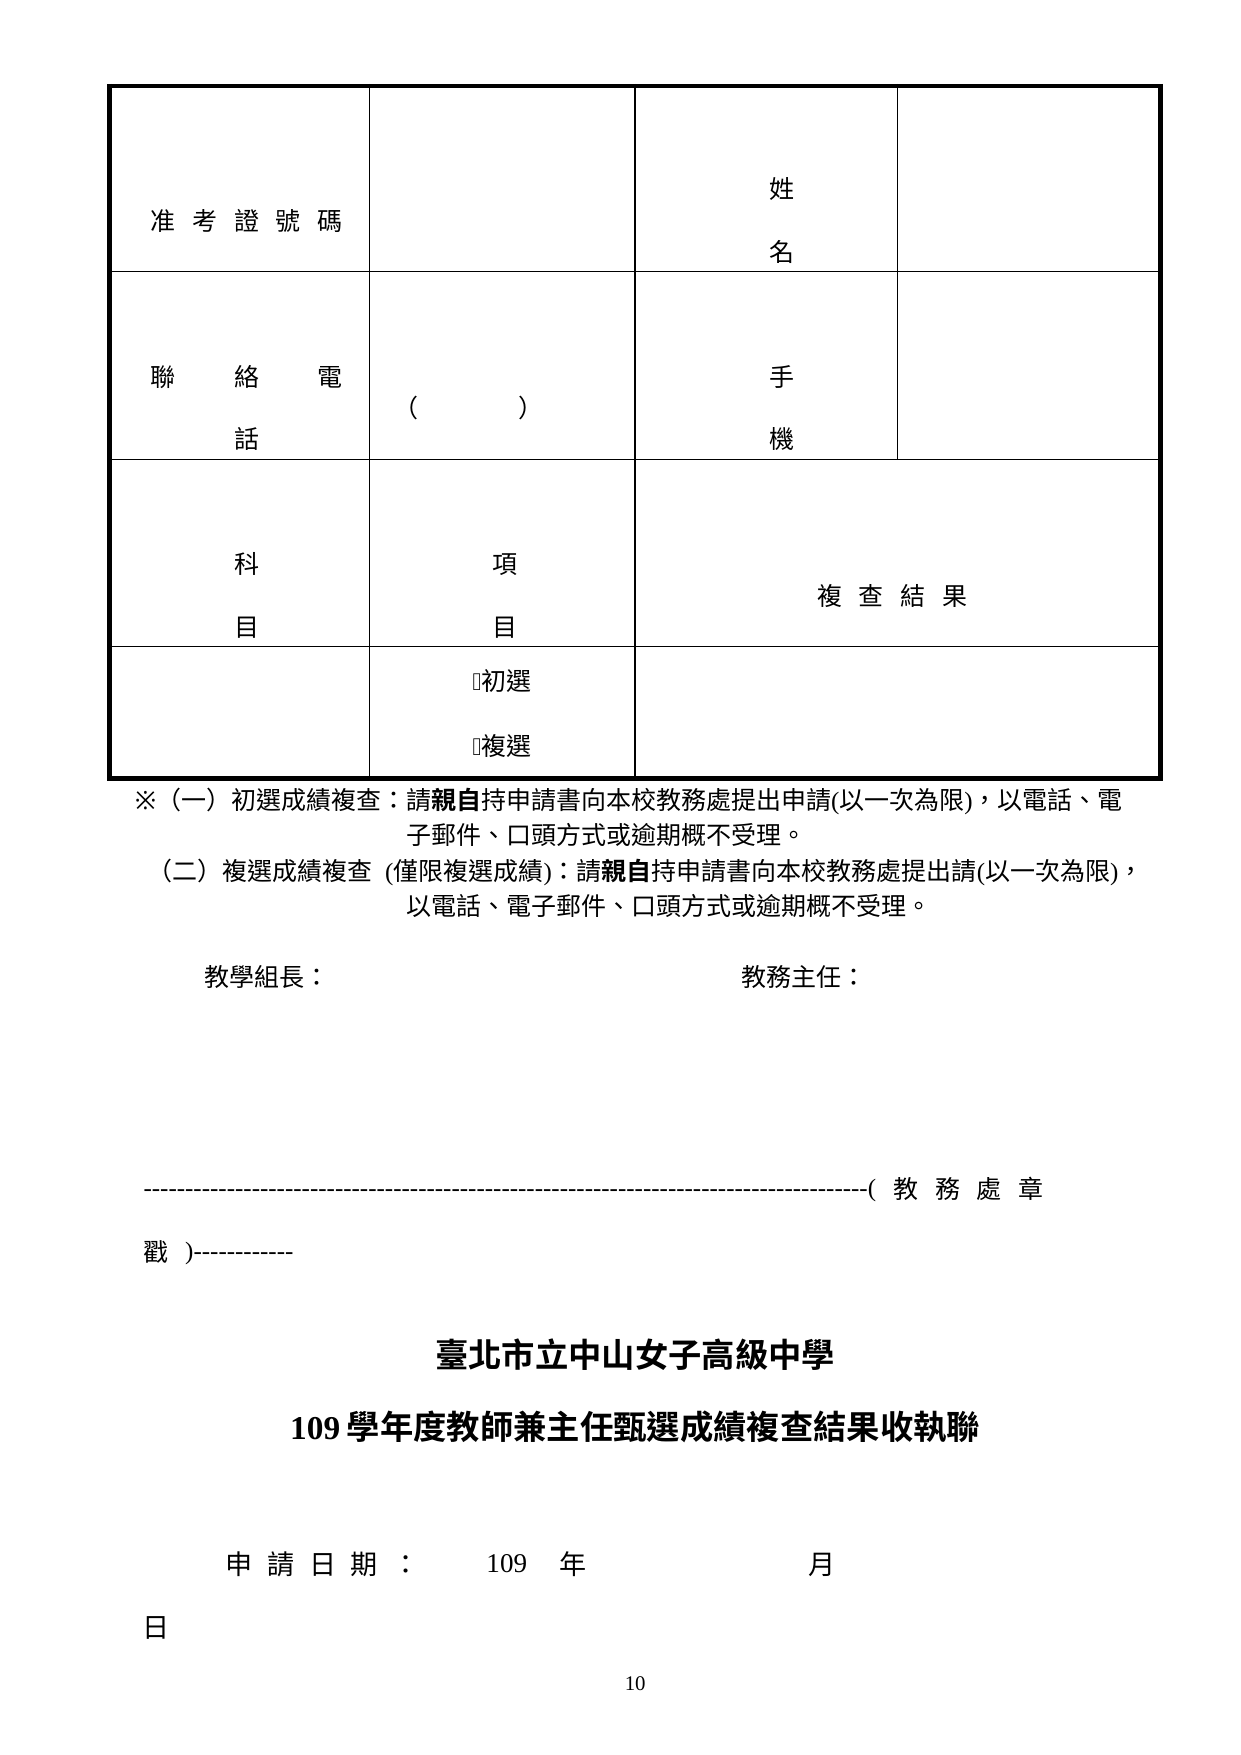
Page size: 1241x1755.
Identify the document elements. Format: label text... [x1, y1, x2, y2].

table_cell 手 機 [636, 272, 897, 459]
text ---------------------------------------------------------------------------------------(教務處章戳)------------ [135, 1146, 1135, 1271]
table_cell 複查結果 [636, 460, 1158, 646]
table_cell [636, 647, 1158, 776]
text 臺北市立中山女子高級中學 [135, 1329, 1135, 1377]
table_cell [112, 647, 369, 776]
text 申請日期： 109 年 月 日 [135, 1521, 1061, 1646]
table_header 准考證號碼 [112, 88, 369, 271]
table_cell （ ） [370, 272, 634, 459]
text 109學年度教師兼主任甄選成績複查結果收執聯 [135, 1401, 1135, 1449]
text 教學組長： 教務主任： [179, 958, 1135, 993]
table_cell 科 目 [112, 460, 369, 646]
table_cell 聯 絡 電 話 [112, 272, 369, 459]
table_cell 項 目 [370, 460, 634, 646]
text ※（一）初選成績複查：請親自持申請書向本校教務處提出申請(以一次為限)，以電話、電子郵件、口頭方式或逾期概不受理。 [135, 781, 1135, 852]
table_cell 初選 複選 [370, 647, 634, 776]
table_header [370, 88, 634, 271]
text （二）複選成績複查 (僅限複選成績)：請親自持申請書向本校教務處提出請(以一次為限)，以電話、電子郵件、口頭方式或逾期概不受理。 [135, 852, 1135, 923]
table_header [898, 88, 1158, 271]
table_header 姓 名 [636, 88, 897, 271]
table_cell [898, 272, 1158, 459]
